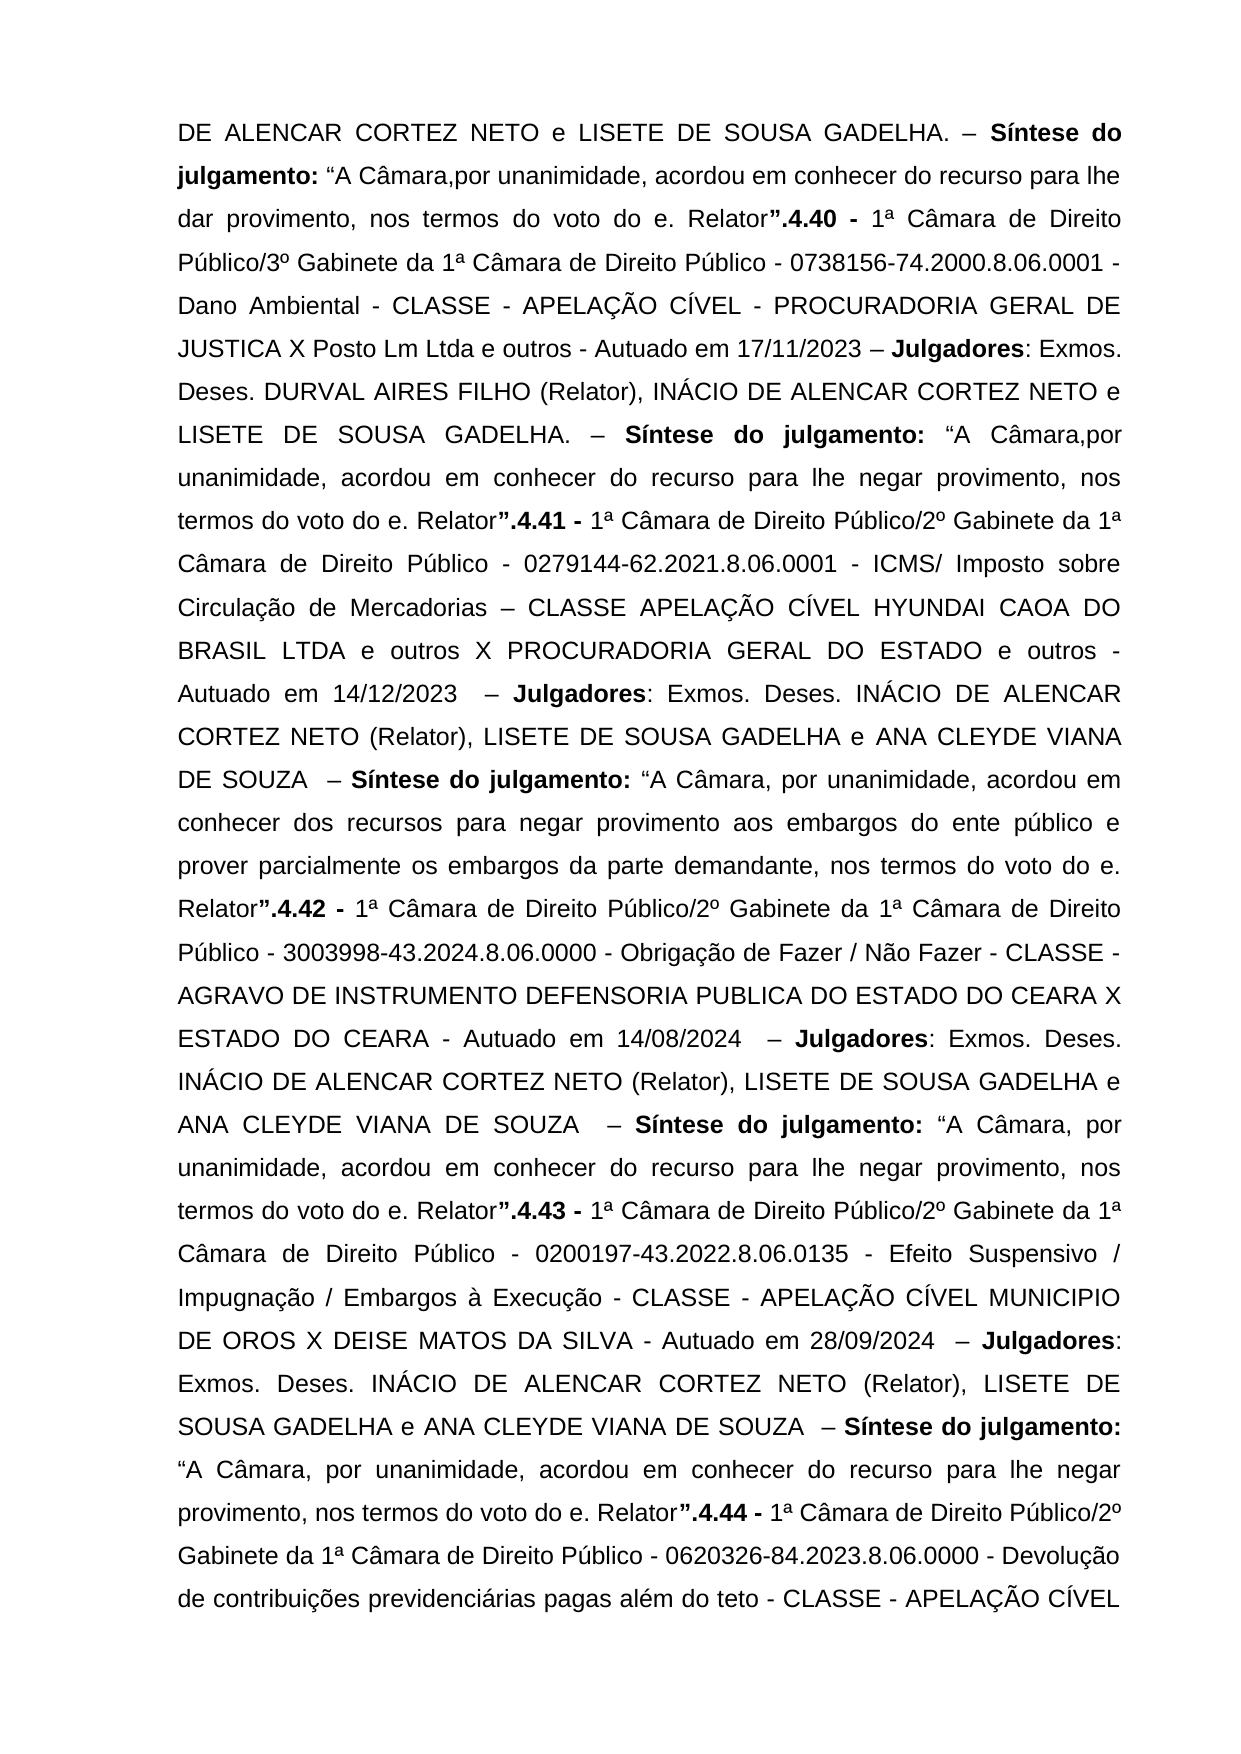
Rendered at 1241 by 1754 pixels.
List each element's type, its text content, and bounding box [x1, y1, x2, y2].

text DE ALENCAR CORTEZ NETO e LISETE DE SOUSA GADELHA. – Síntese do julgamento: “A Câmara,por unanimidade, acordou em conhecer do recurso para lhe dar provimento, nos termos do voto do e. Relator”.4.40 - 1ª Câmara de Direito Público/3º Gabinete da 1ª Câmara de Direito Público - 0738156-74.2000.8.06.0001 - Dano Ambiental - CLASSE - APELAÇÃO CÍVEL - PROCURADORIA GERAL DE JUSTICA X Posto Lm Ltda e outros - Autuado em 17/11/2023 – Julgadores: Exmos. Deses. DURVAL AIRES FILHO (Relator), INÁCIO DE ALENCAR CORTEZ NETO e LISETE DE SOUSA GADELHA. – Síntese do julgamento: “A Câmara,por unanimidade, acordou em conhecer do recurso para lhe negar provimento, nos termos do voto do e. Relator”.4.41 - 1ª Câmara de Direito Público/2º Gabinete da 1ª Câmara de Direito Público - 0279144-62.2021.8.06.0001 - ICMS/ Imposto sobre Circulação de Mercadorias – CLASSE APELAÇÃO CÍVEL HYUNDAI CAOA DO BRASIL LTDA e outros X PROCURADORIA GERAL DO ESTADO e outros - Autuado em 14/12/2023 – Julgadores: Exmos. Deses. INÁCIO DE ALENCAR CORTEZ NETO (Relator), LISETE DE SOUSA GADELHA e ANA CLEYDE VIANA DE SOUZA – Síntese do julgamento: “A Câmara, por unanimidade, acordou em conhecer dos recursos para negar provimento aos embargos do ente público e prover parcialmente os embargos da parte demandante, nos termos do voto do e. Relator”.4.42 - 1ª Câmara de Direito Público/2º Gabinete da 1ª Câmara de Direito Público - 3003998-43.2024.8.06.0000 - Obrigação de Fazer / Não Fazer - CLASSE - AGRAVO DE INSTRUMENTO DEFENSORIA PUBLICA DO ESTADO DO CEARA X ESTADO DO CEARA - Autuado em 14/08/2024 – Julgadores: Exmos. Deses. INÁCIO DE ALENCAR CORTEZ NETO (Relator), LISETE DE SOUSA GADELHA e ANA CLEYDE VIANA DE SOUZA – Síntese do julgamento: “A Câmara, por unanimidade, acordou em conhecer do recurso para lhe negar provimento, nos termos do voto do e. Relator”.4.43 - 1ª Câmara de Direito Público/2º Gabinete da 1ª Câmara de Direito Público - 0200197-43.2022.8.06.0135 - Efeito Suspensivo / Impugnação / Embargos à Execução - CLASSE - APELAÇÃO CÍVEL MUNICIPIO DE OROS X DEISE MATOS DA SILVA - Autuado em 28/09/2024 – Julgadores: Exmos. Deses. INÁCIO DE ALENCAR CORTEZ NETO (Relator), LISETE DE SOUSA GADELHA e ANA CLEYDE VIANA DE SOUZA – Síntese do julgamento: “A Câmara, por unanimidade, acordou em conhecer do recurso para lhe negar provimento, nos termos do voto do e. Relator”.4.44 - 1ª Câmara de Direito Público/2º Gabinete da 1ª Câmara de Direito Público - 0620326-84.2023.8.06.0000 - Devolução de contribuições previdenciárias pagas além do teto - CLASSE - APELAÇÃO CÍVEL [177, 118, 1122, 1613]
